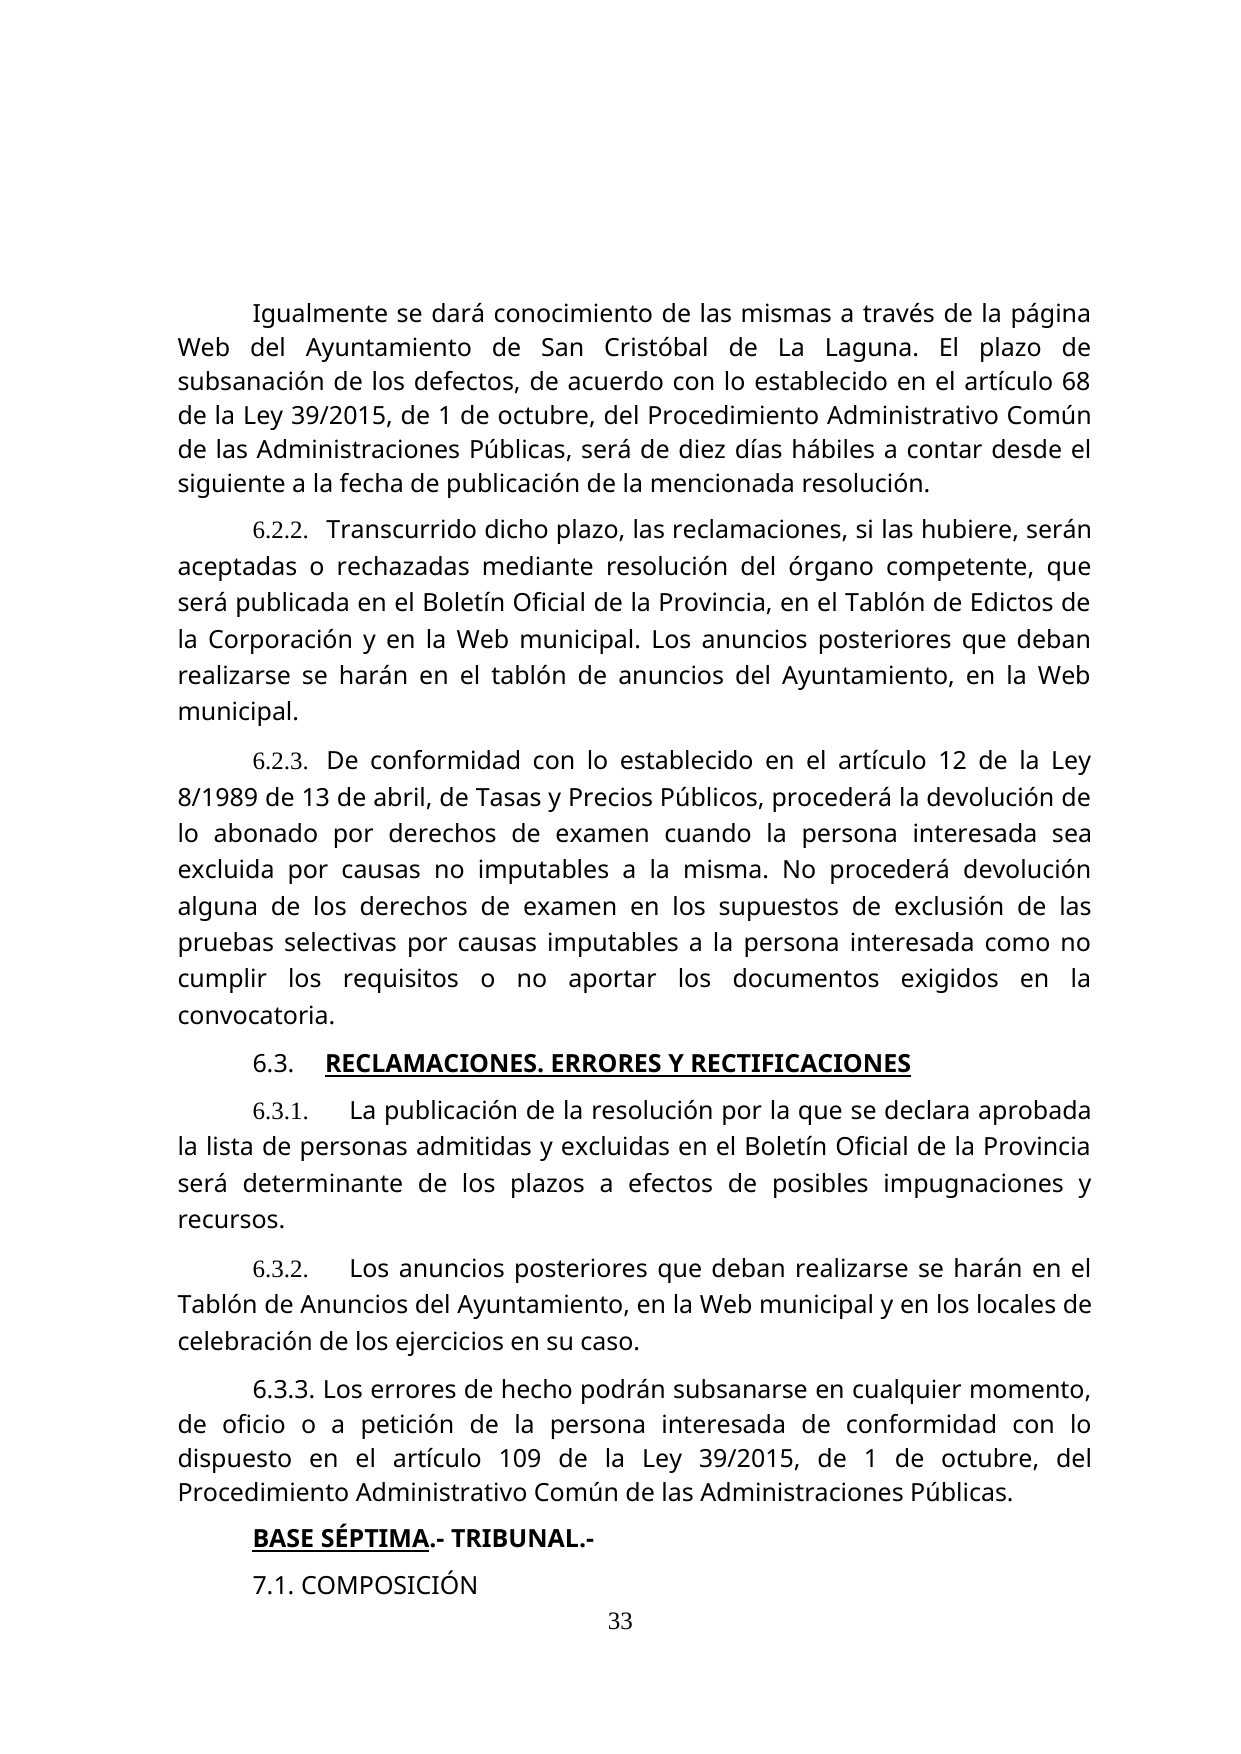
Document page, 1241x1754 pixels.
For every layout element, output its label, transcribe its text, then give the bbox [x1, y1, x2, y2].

list Transcurrido dicho plazo, las reclamaciones, si las hubiere, serán aceptadas o rechazadas mediante resolución del órgano competente, que será publicada en el Boletín Oficial de la Provincia, en el Tablón de Edictos de la Corporación y en la Web municipal. Los anuncios posteriores que deban realizarse se harán en el tablón de anuncios del Ayuntamiento, en la Web municipal. [177, 512, 1093, 728]
subtitle BASE SÉPTIMA.- TRIBUNAL.- [177, 1521, 1093, 1555]
text 7.1. COMPOSICIÓN [177, 1567, 1093, 1602]
list Los anuncios posteriores que deban realizarse se harán en el Tablón de Anuncios del Ayuntamiento, en la Web municipal y en los locales de celebración de los ejercicios en su caso. [177, 1251, 1093, 1357]
list De conformidad con lo establecido en el artículo 12 de la Ley 8/1989 de 13 de abril, de Tasas y Precios Públicos, procederá la devolución de lo abonado por derechos de examen cuando la persona interesada sea excluida por causas no imputables a la misma. No procederá devolución alguna de los derechos de examen en los supuestos de exclusión de las pruebas selectivas por causas imputables a la persona interesada como no cumplir los requisitos o no aportar los documentos exigidos en la convocatoria. [177, 743, 1093, 1031]
text 6.3. RECLAMACIONES. ERRORES Y RECTIFICACIONES [177, 1046, 1093, 1080]
list La publicación de la resolución por la que se declara aprobada la lista de personas admitidas y excluidas en el Boletín Oficial de la Provincia será determinante de los plazos a efectos de posibles impugnaciones y recursos. [177, 1093, 1093, 1236]
text 6.3.3. Los errores de hecho podrán subsanarse en cualquier momento, de oficio o a petición de la persona interesada de conformidad con lo dispuesto en el artículo 109 de la Ley 39/2015, de 1 de octubre, del Procedimiento Administrativo Común de las Administraciones Públicas. [177, 1372, 1093, 1508]
text Igualmente se dará conocimiento de las mismas a través de la página Web del Ayuntamiento de San Cristóbal de La Laguna. El plazo de subsanación de los defectos, de acuerdo con lo establecido en el artículo 68 de la Ley 39/2015, de 1 de octubre, del Procedimiento Administrativo Común de las Administraciones Públicas, será de diez días hábiles a contar desde el siguiente a la fecha de publicación de la mencionada resolución. [177, 295, 1093, 500]
